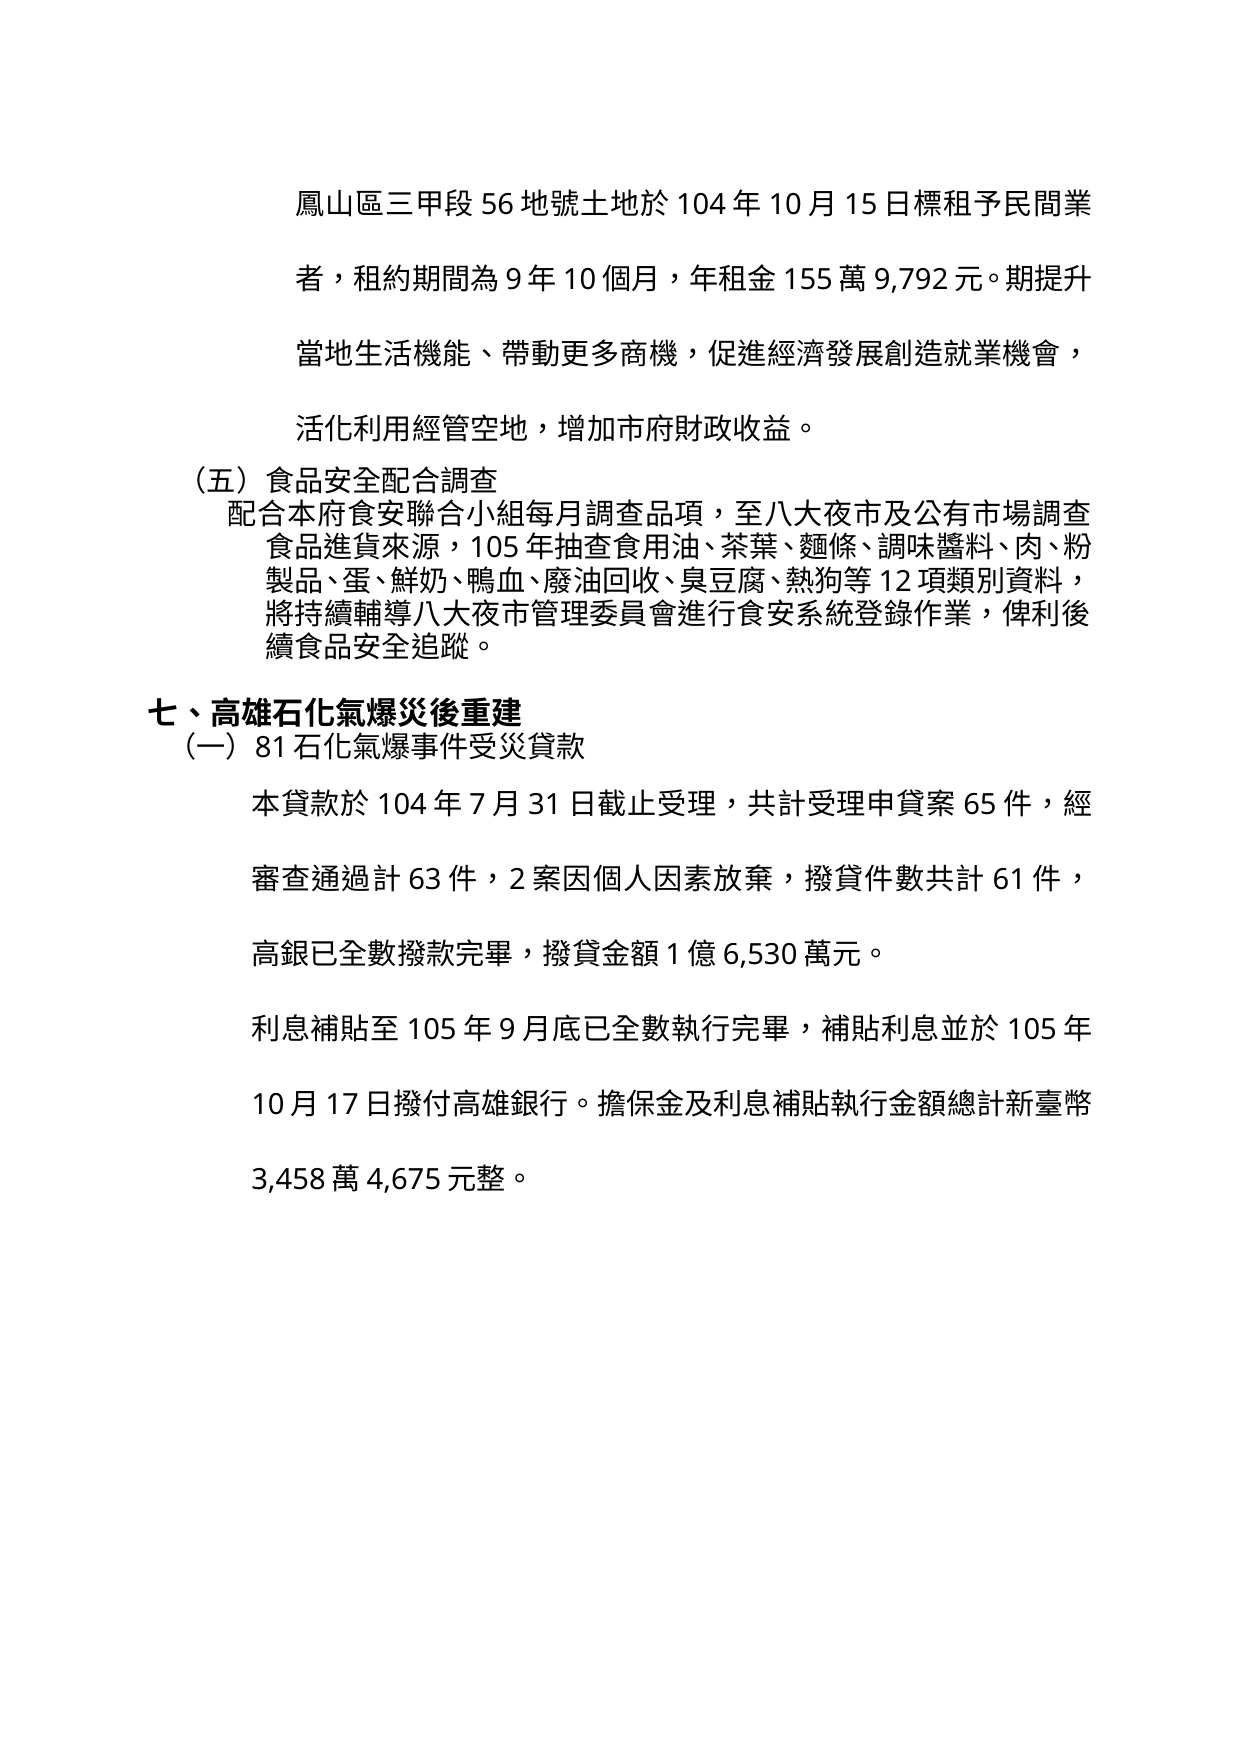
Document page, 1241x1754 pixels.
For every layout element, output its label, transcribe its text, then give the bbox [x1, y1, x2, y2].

text 利息補貼至105年9月底已全數執行完畢，補貼利息並於105年10月17日撥付高雄銀行。擔保金及利息補貼執行金額總計新臺幣3,458萬4,675元整。 [251, 989, 1092, 1214]
text （一）81石化氣爆事件受災貸款 [148, 731, 1092, 764]
text 配合本府食安聯合小組每月調查品項，至八大夜市及公有市場調查食品進貨來源，105年抽查食用油、茶葉、麵條、調味醬料、肉、粉製品、蛋、鮮奶、鴨血、廢油回收、臭豆腐、熱狗等12項類別資料，將持續輔導八大夜市管理委員會進行食安系統登錄作業，俾利後續食品安全追蹤。 [177, 498, 1092, 664]
text 七、高雄石化氣爆災後重建 [148, 698, 1092, 731]
text 本貸款於104年7月31日截止受理，共計受理申貸案65件，經審查通過計63件，2案因個人因素放棄，撥貸件數共計61件，高銀已全數撥款完畢，撥貸金額1億6,530萬元。 [251, 764, 1092, 989]
subtitle 鳳山區三甲段56地號土地於104年10月15日標租予民間業者，租約期間為9年10個月，年租金155萬9,792元。期提升當地生活機能、帶動更多商機，促進經濟發展創造就業機會，活化利用經管空地，增加市府財政收益。 [295, 164, 1092, 464]
text （五）食品安全配合調查 [177, 464, 1092, 498]
